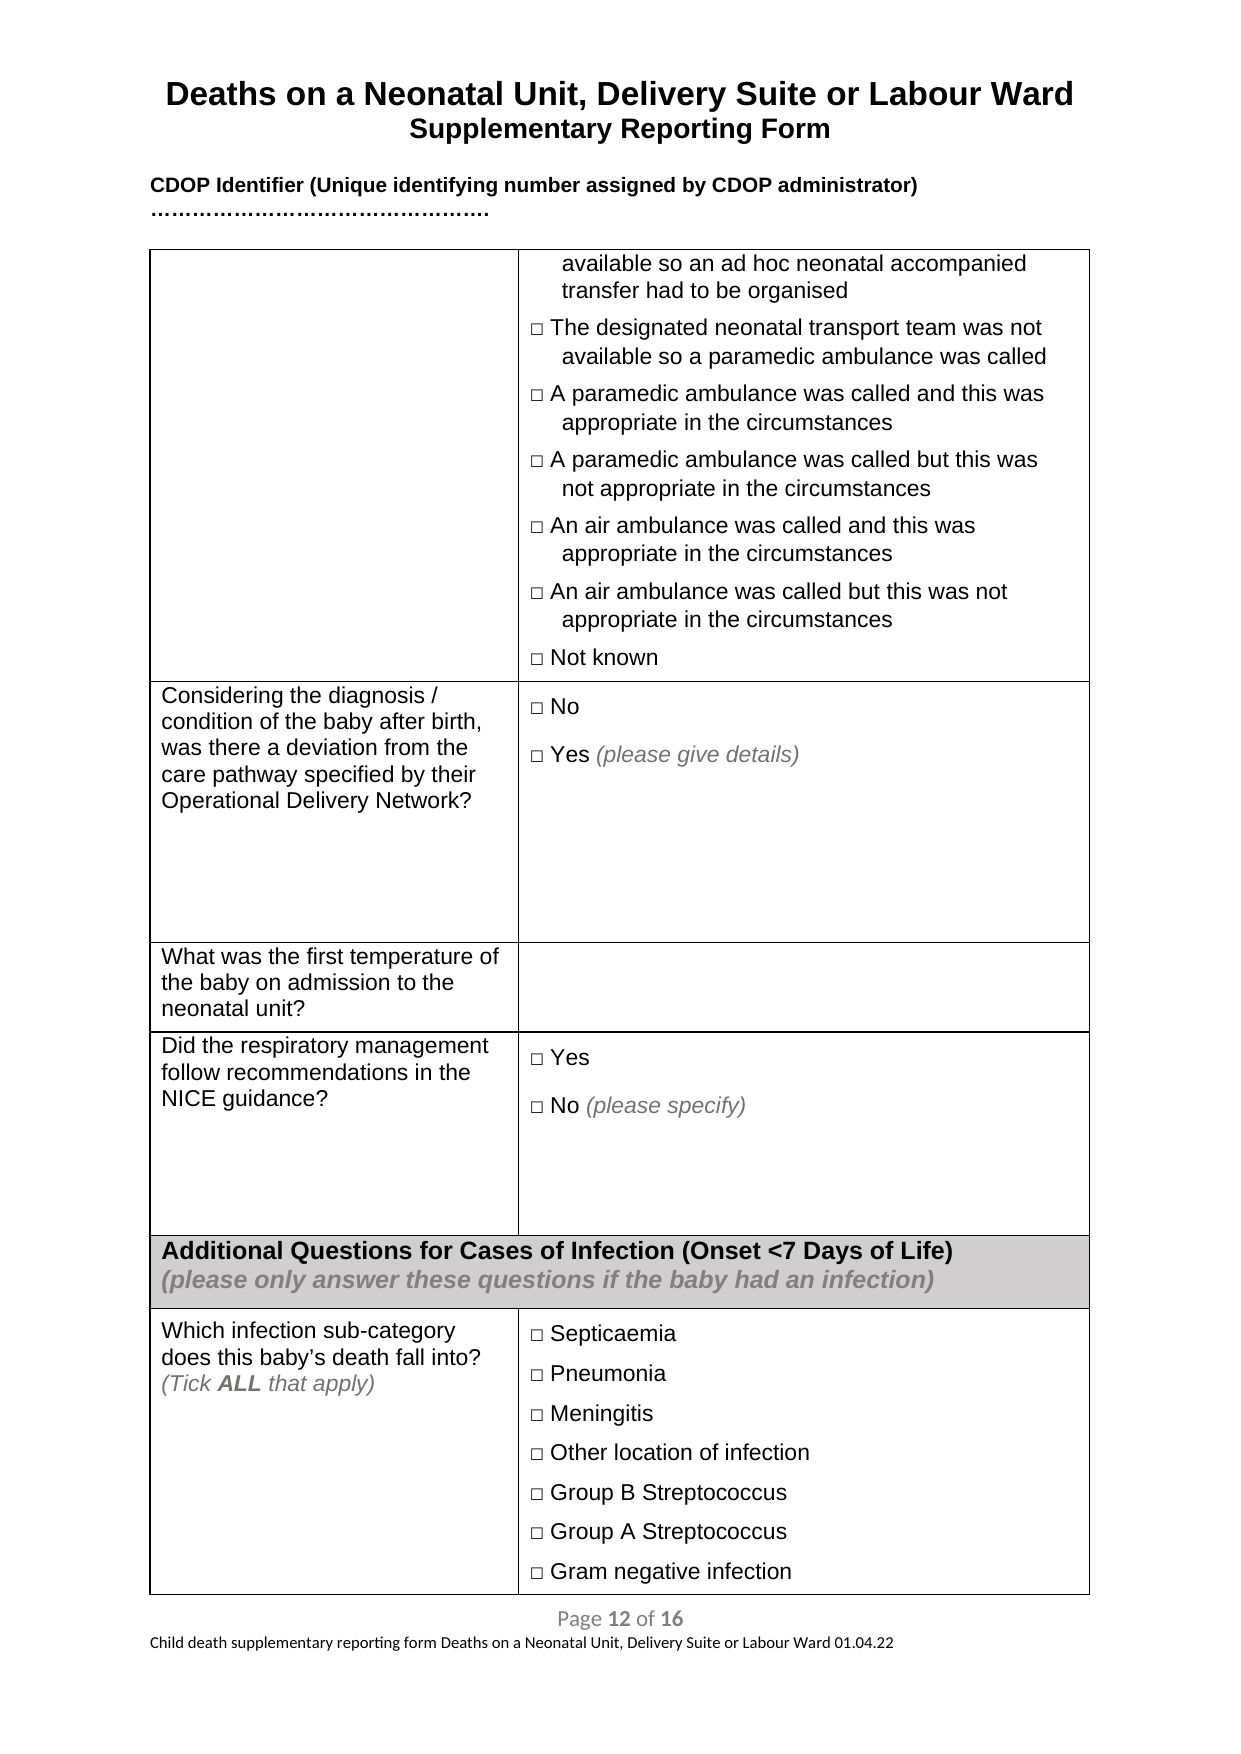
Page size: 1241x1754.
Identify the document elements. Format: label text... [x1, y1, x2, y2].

table_cell Which infection sub-category does this baby’s death fall into? (Tick ALL that apply) [151, 1309, 518, 1594]
table_cell Did the respiratory management follow recommendations in the NICE guidance? [151, 1033, 518, 1235]
table_cell [519, 943, 1089, 1031]
table_cell What was the first temperature of the baby on admission to the neonatal unit? [151, 943, 518, 1031]
table_cell ☐ No ☐ Yes (please give details) [519, 682, 1089, 942]
table_cell ☐ Yes ☐ No (please specify) [519, 1033, 1089, 1235]
table_cell Considering the diagnosis / condition of the baby after birth, was there a deviation from the care pathway specified by their Operational Delivery Network? [151, 682, 518, 942]
table_cell available so an ad hoc neonatal accompanied transfer had to be organised ☐ The designated neonatal transport team was not available so a paramedic ambulance was called ☐ A paramedic ambulance was called and this was appropriate in the circumstances ☐ A paramedic ambulance was called but this was not appropriate in the circumstances ☐ An air ambulance was called and this was appropriate in the circumstances ☐ An air ambulance was called but this was not appropriate in the circumstances ☐ Not known [519, 250, 1089, 681]
table_cell ☐ Septicaemia ☐ Pneumonia ☐ Meningitis ☐ Other location of infection ☐ Group B Streptococcus ☐ Group A Streptococcus ☐ Gram negative infection [519, 1309, 1089, 1594]
table_cell [151, 250, 518, 681]
table_cell Additional Questions for Cases of Infection (Onset <7 Days of Life) (please only answer these questions if the baby had an infection) [151, 1236, 1089, 1308]
